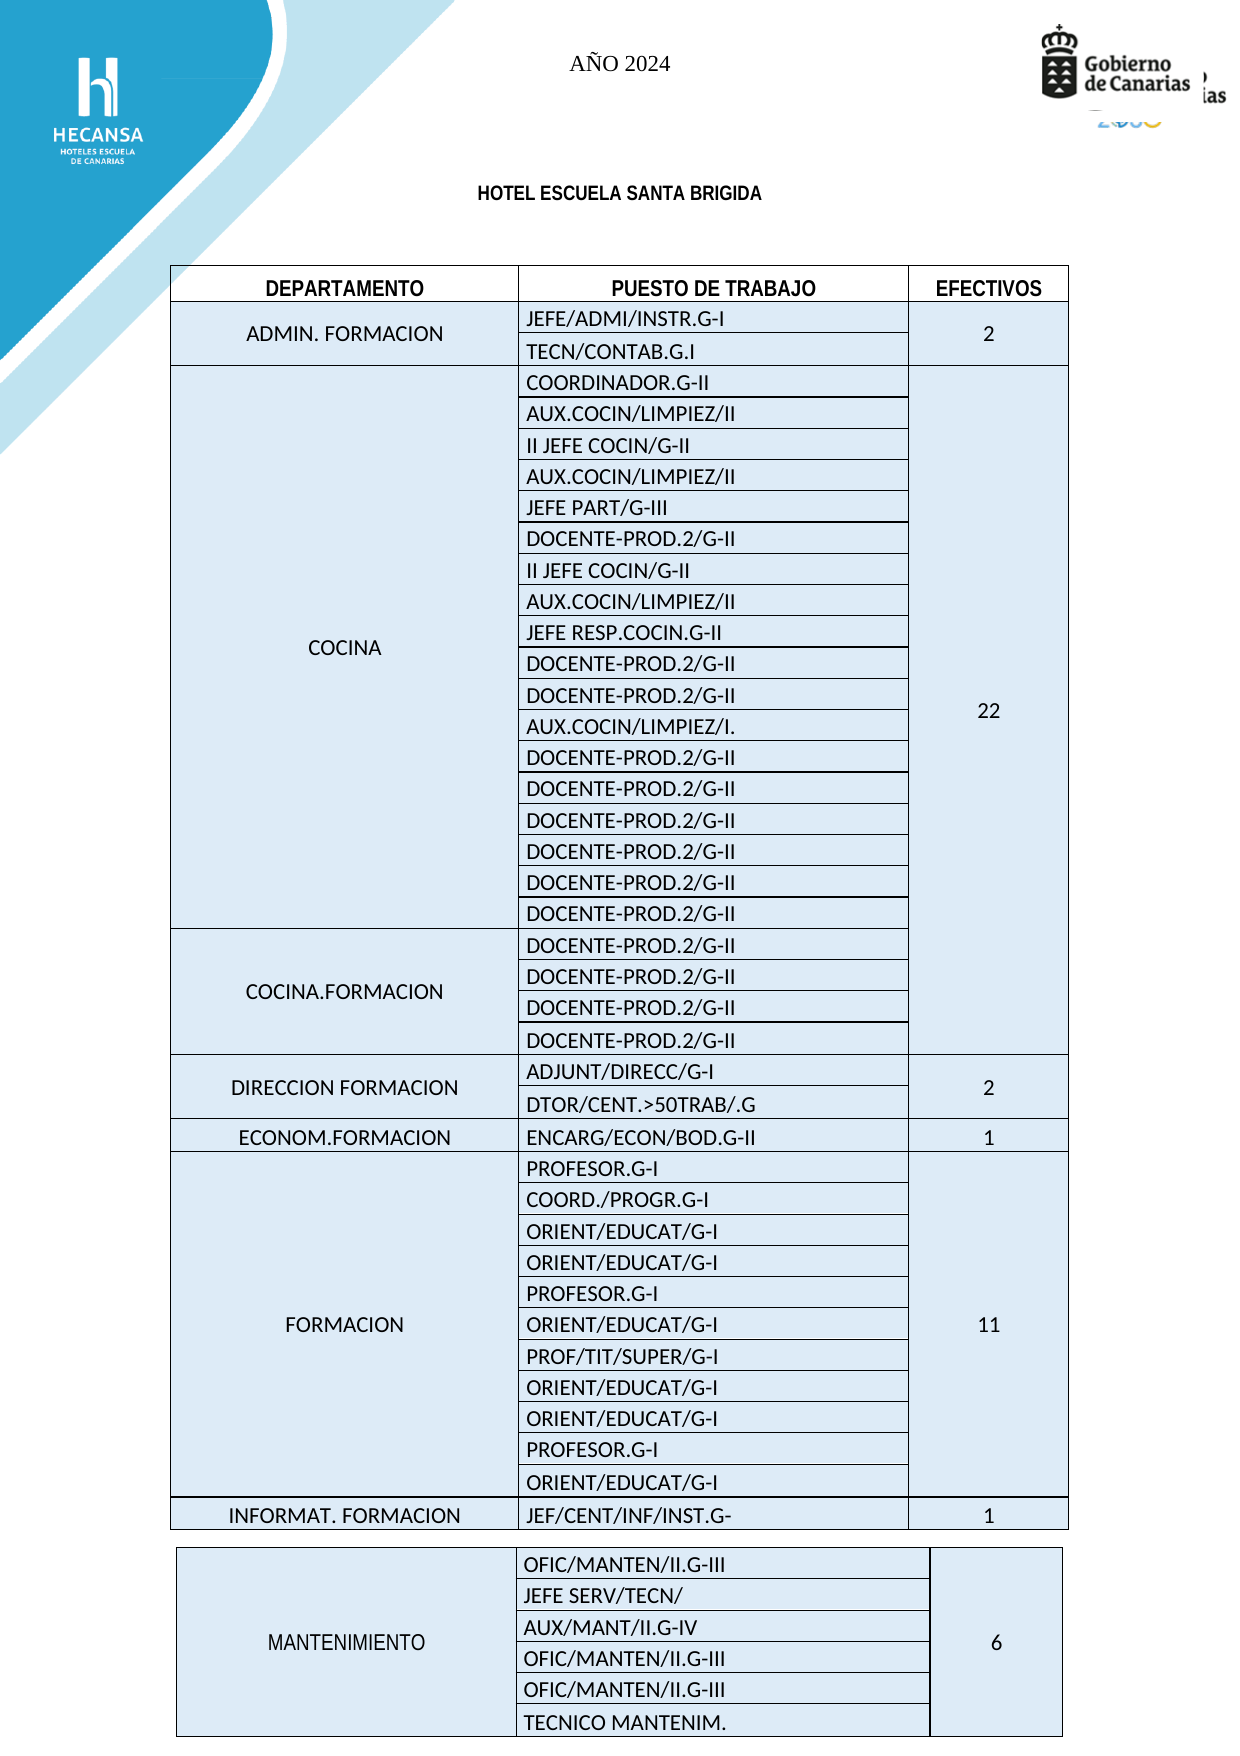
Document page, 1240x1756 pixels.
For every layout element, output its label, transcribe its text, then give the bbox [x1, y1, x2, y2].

table_cell JEFE PART/G-III [519, 491, 908, 521]
table_cell AUX.COCIN/LIMPIEZ/II [519, 585, 908, 615]
table_header 6 [931, 1548, 1062, 1736]
table_cell DOCENTE-PROD.2/G-II [519, 679, 908, 709]
table_cell ORIENT/EDUCAT/G-I [519, 1308, 908, 1338]
table_cell ENCARG/ECON/BOD.G-II [519, 1119, 908, 1151]
table_cell JEF/CENT/INF/INST.G- [519, 1498, 908, 1529]
table_cell DOCENTE-PROD.2/G-II [519, 835, 908, 865]
table_cell ORIENT/EDUCAT/G-I [519, 1215, 908, 1245]
table_cell 2 [909, 1055, 1068, 1118]
table_header DEPARTAMENTO [171, 266, 518, 301]
table_cell DOCENTE-PROD.2/G-II [519, 523, 908, 553]
table_cell ECONOM.FORMACION [171, 1119, 518, 1151]
table_cell ORIENT/EDUCAT/G-I [519, 1465, 908, 1496]
table_cell ADJUNT/DIRECC/G-I [519, 1055, 908, 1085]
table_cell DIRECCION FORMACION [171, 1055, 518, 1118]
table_cell 1 [909, 1498, 1068, 1529]
table_cell II JEFE COCIN/G-II [519, 429, 908, 459]
table_cell DTOR/CENT.>50TRAB/.G [519, 1086, 908, 1118]
table_cell 1 [909, 1119, 1068, 1151]
table_cell PROFESOR.G-I [519, 1433, 908, 1463]
table_cell DOCENTE-PROD.2/G-II [519, 741, 908, 771]
table_cell AUX.COCIN/LIMPIEZ/II [519, 460, 908, 490]
table_cell AUX.COCIN/LIMPIEZ/II [519, 398, 908, 428]
table_cell COCINA [171, 366, 518, 928]
table_cell DOCENTE-PROD.2/G-II [519, 866, 908, 896]
table_cell DOCENTE-PROD.2/G-II [519, 898, 908, 928]
table_cell ORIENT/EDUCAT/G-I [519, 1246, 908, 1276]
table_header EFECTIVOS [909, 266, 1068, 301]
table_cell DOCENTE-PROD.2/G-II [519, 991, 908, 1021]
table_cell JEFE RESP.COCIN.G-II [519, 616, 908, 646]
table_cell PROFESOR.G-I [519, 1277, 908, 1307]
table_cell DOCENTE-PROD.2/G-II [519, 648, 908, 678]
table_cell PROFESOR.G-I [519, 1152, 908, 1182]
table_cell TECNICO MANTENIM. [517, 1704, 929, 1736]
table_cell DOCENTE-PROD.2/G-II [519, 929, 908, 959]
table_cell PROF/TIT/SUPER/G-I [519, 1340, 908, 1370]
table_cell ADMIN. FORMACION [171, 302, 518, 365]
table_cell DOCENTE-PROD.2/G-II [519, 804, 908, 834]
table_cell COORD./PROGR.G-I [519, 1183, 908, 1213]
table_cell 11 [909, 1152, 1068, 1496]
text [157, 181, 202, 205]
table_cell II JEFE COCIN/G-II [519, 554, 908, 584]
table_cell INFORMAT. FORMACION [171, 1498, 518, 1529]
table_cell 2 [909, 302, 1068, 365]
table_cell JEFE/ADMI/INSTR.G-I [519, 302, 908, 332]
table_cell COORDINADOR.G-II [519, 366, 908, 396]
table_cell COCINA.FORMACION [171, 929, 518, 1054]
table_cell FORMACION [171, 1152, 518, 1496]
table_header MANTENIMIENTO [177, 1548, 516, 1736]
table_cell DOCENTE-PROD.2/G-II [519, 773, 908, 803]
table_header PUESTO DE TRABAJO [519, 266, 908, 301]
table_cell ORIENT/EDUCAT/G-I [519, 1402, 908, 1432]
table_header OFIC/MANTEN/II.G-III [517, 1548, 929, 1578]
table_cell ORIENT/EDUCAT/G-I [519, 1371, 908, 1401]
table_cell DOCENTE-PROD.2/G-II [519, 1023, 908, 1054]
table_cell TECN/CONTAB.G.I [519, 333, 908, 365]
table_cell 22 [909, 366, 1068, 1054]
table_cell AUX.COCIN/LIMPIEZ/I. [519, 710, 908, 740]
table_cell OFIC/MANTEN/II.G-III [517, 1642, 929, 1672]
text HOTEL ESCUELA SANTA BRIGIDA [251, 181, 1092, 205]
table_cell JEFE SERV/TECN/ [517, 1579, 929, 1609]
table_cell OFIC/MANTEN/II.G-III [517, 1673, 929, 1703]
table_cell DOCENTE-PROD.2/G-II [519, 960, 908, 990]
table_cell AUX/MANT/II.G-IV [517, 1611, 929, 1641]
